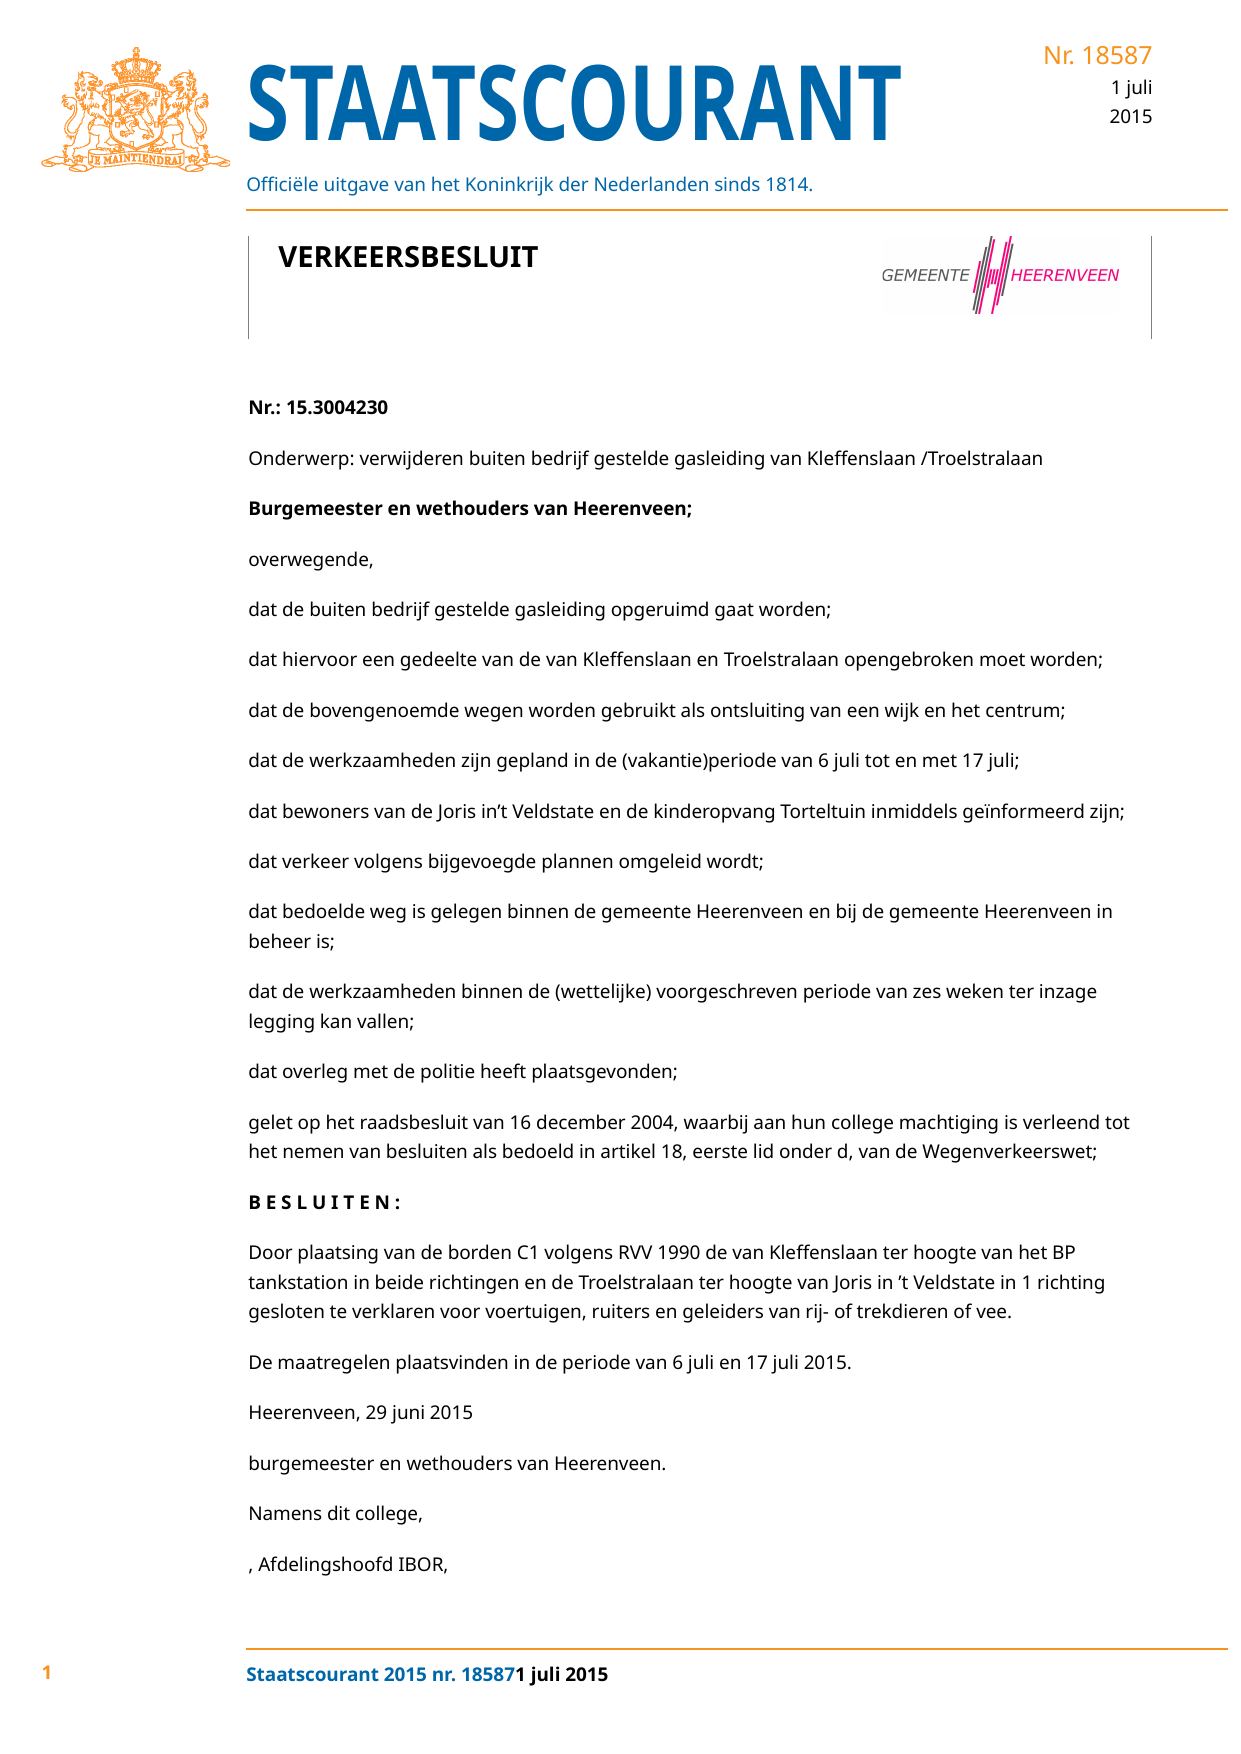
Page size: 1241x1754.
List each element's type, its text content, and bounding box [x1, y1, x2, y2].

picture [882, 236, 1119, 314]
text Door plaatsing van de borden C1 volgens RVV 1990 de van Kleffenslaan ter hoogte van het BP tankstation in beide richtingen en de Troelstralaan ter hoogte van Joris in ’t Veldstate in 1 richting gesloten te verklaren voor voertuigen, ruiters en geleiders van rij- of trekdieren of vee. [248, 1239, 1152, 1324]
text , Afdelingshoofd IBOR, [248, 1551, 1152, 1577]
text overwegende, [248, 546, 1152, 572]
text burgemeester en wethouders van Heerenveen. [248, 1450, 1152, 1476]
text dat de werkzaamheden binnen de (wettelijke) voorgeschreven periode van zes weken ter inzage legging kan vallen; [248, 979, 1152, 1034]
text dat overleg met de politie heeft plaatsgevonden; [248, 1059, 1152, 1084]
text dat verkeer volgens bijgevoegde plannen omgeleid wordt; [248, 848, 1152, 874]
text Heerenveen, 29 juni 2015 [248, 1399, 1152, 1425]
text dat bedoelde weg is gelegen binnen de gemeente Heerenveen en bij de gemeente Heerenveen in beheer is; [248, 899, 1152, 954]
text dat bewoners van de Joris in’t Veldstate en de kinderopvang Torteltuin inmiddels geïnformeerd zijn; [248, 798, 1152, 824]
text Burgemeester en wethouders van Heerenveen; [248, 495, 1152, 521]
text Onderwerp: verwijderen buiten bedrijf gestelde gasleiding van Kleffenslaan /Troelstralaan [248, 445, 1152, 471]
text dat hiervoor een gedeelte van de van Kleffenslaan en Troelstralaan opengebroken moet worden; [248, 647, 1152, 672]
text B E S L U I T E N : [248, 1189, 1152, 1215]
text dat de werkzaamheden zijn gepland in de (vakantie)periode van 6 juli tot en met 17 juli; [248, 747, 1152, 773]
text gelet op het raadsbesluit van 16 december 2004, waarbij aan hun college machtiging is verleend tot het nemen van besluiten als bedoeld in artikel 18, eerste lid onder d, van de Wegenverkeerswet; [248, 1109, 1152, 1164]
picture [41, 47, 231, 172]
text dat de bovengenoemde wegen worden gebruikt als ontsluiting van een wijk en het centrum; [248, 697, 1152, 723]
table_header VERKEERSBESLUIT [249, 236, 850, 339]
text De maatregelen plaatsvinden in de periode van 6 juli en 17 juli 2015. [248, 1349, 1152, 1375]
text dat de buiten bedrijf gestelde gasleiding opgeruimd gaat worden; [248, 596, 1152, 622]
text Nr.: 15.3004230 [248, 394, 1152, 420]
text Namens dit college, [248, 1500, 1152, 1526]
table_header [850, 236, 1151, 339]
